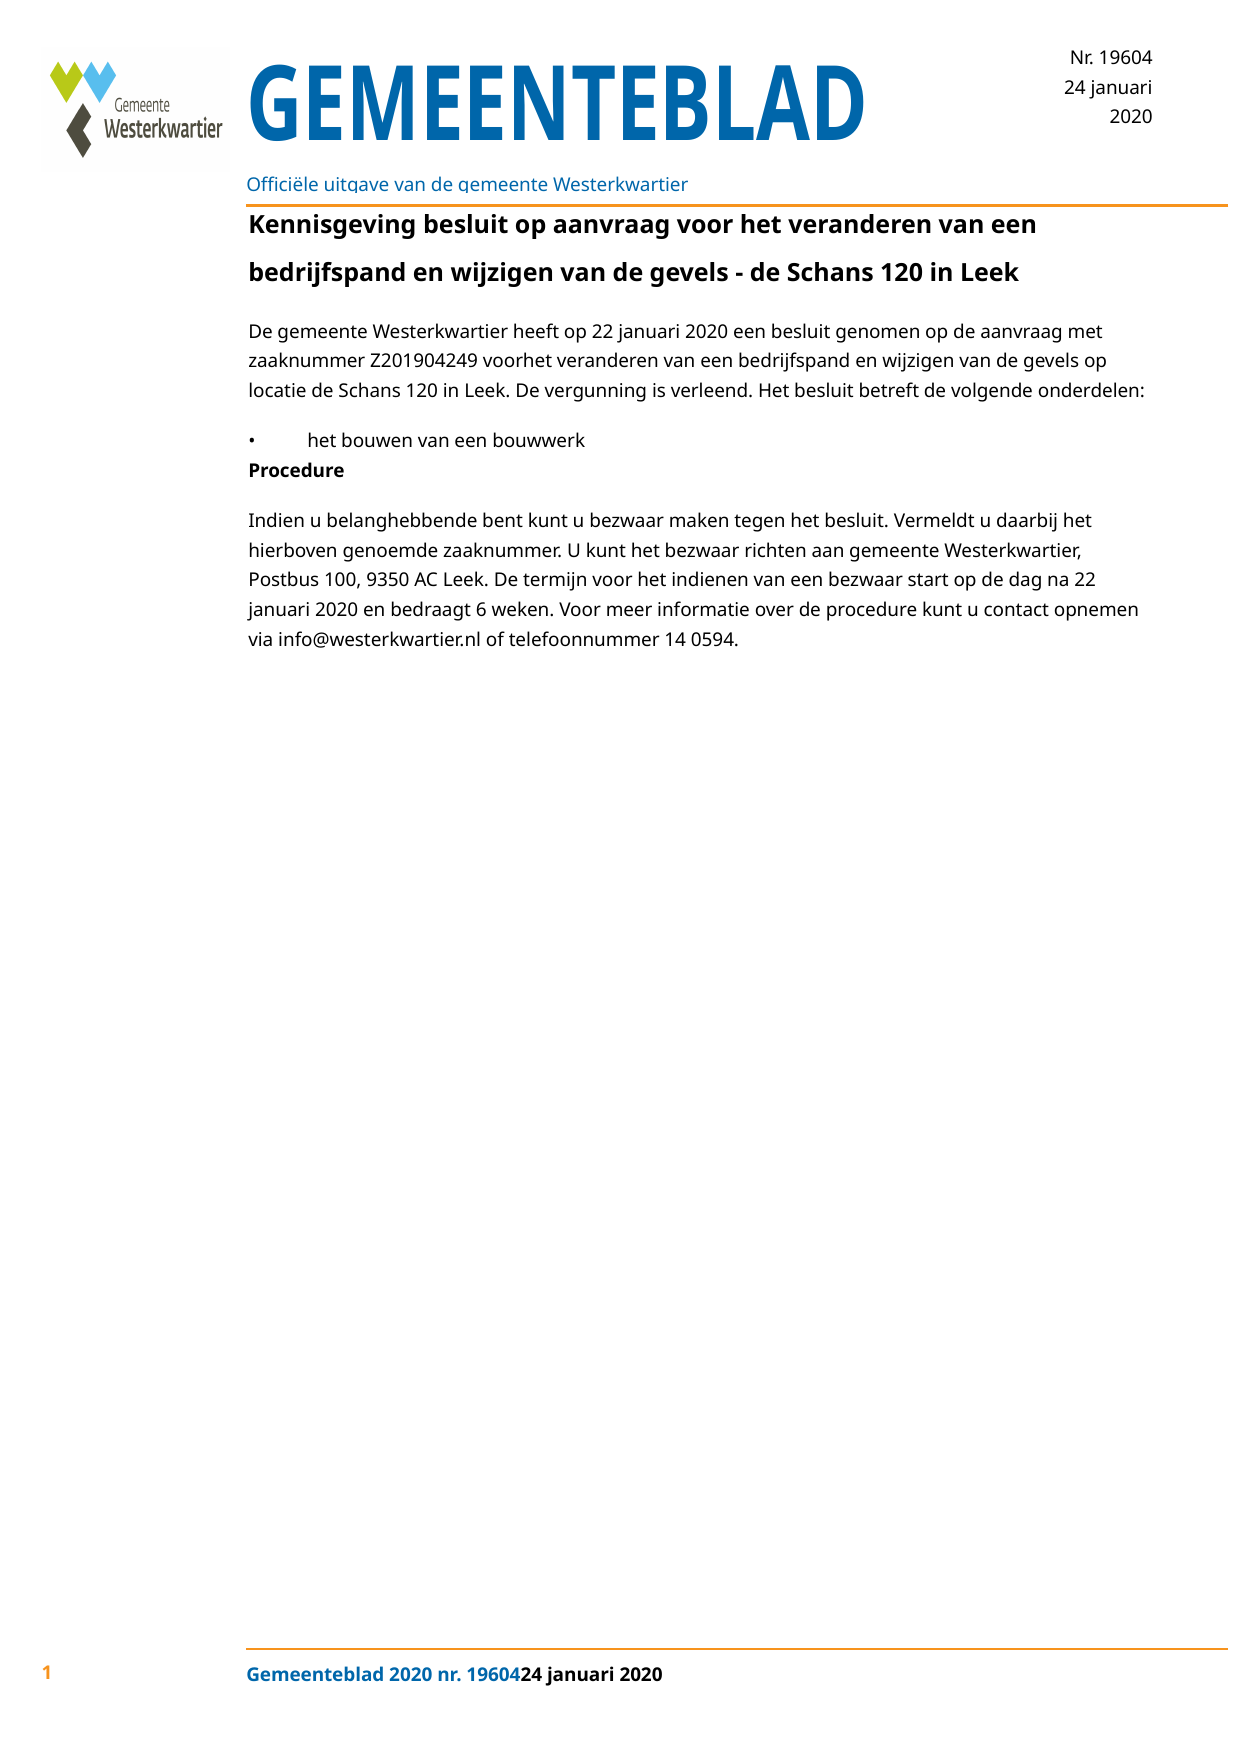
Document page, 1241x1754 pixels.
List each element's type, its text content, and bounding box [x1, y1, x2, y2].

picture [41, 47, 231, 172]
text Procedure [248, 457, 1152, 483]
text De gemeente Westerkwartier heeft op 22 januari 2020 een besluit genomen op de aanvraag met zaaknummer Z201904249 voorhet veranderen van een bedrijfspand en wijzigen van de gevels op locatie de Schans 120 in Leek. De vergunning is verleend. Het besluit betreft de volgende onderdelen: [248, 318, 1152, 403]
list het bouwen van een bouwwerk [248, 427, 1152, 453]
text Indien u belanghebbende bent kunt u bezwaar maken tegen het besluit. Vermeldt u daarbij het hierboven genoemde zaaknummer. U kunt het bezwaar richten aan gemeente Westerkwartier, Postbus 100, 9350 AC Leek. De termijn voor het indienen van een bezwaar start op de dag na 22 januari 2020 en bedraagt 6 weken. Voor meer informatie over de procedure kunt u contact opnemen via info@westerkwartier.nl of telefoonnummer 14 0594. [248, 507, 1152, 652]
text Kennisgeving besluit op aanvraag voor het veranderen van een bedrijfspand en wijzigen van de gevels - de Schans 120 in Leek [248, 207, 1152, 288]
